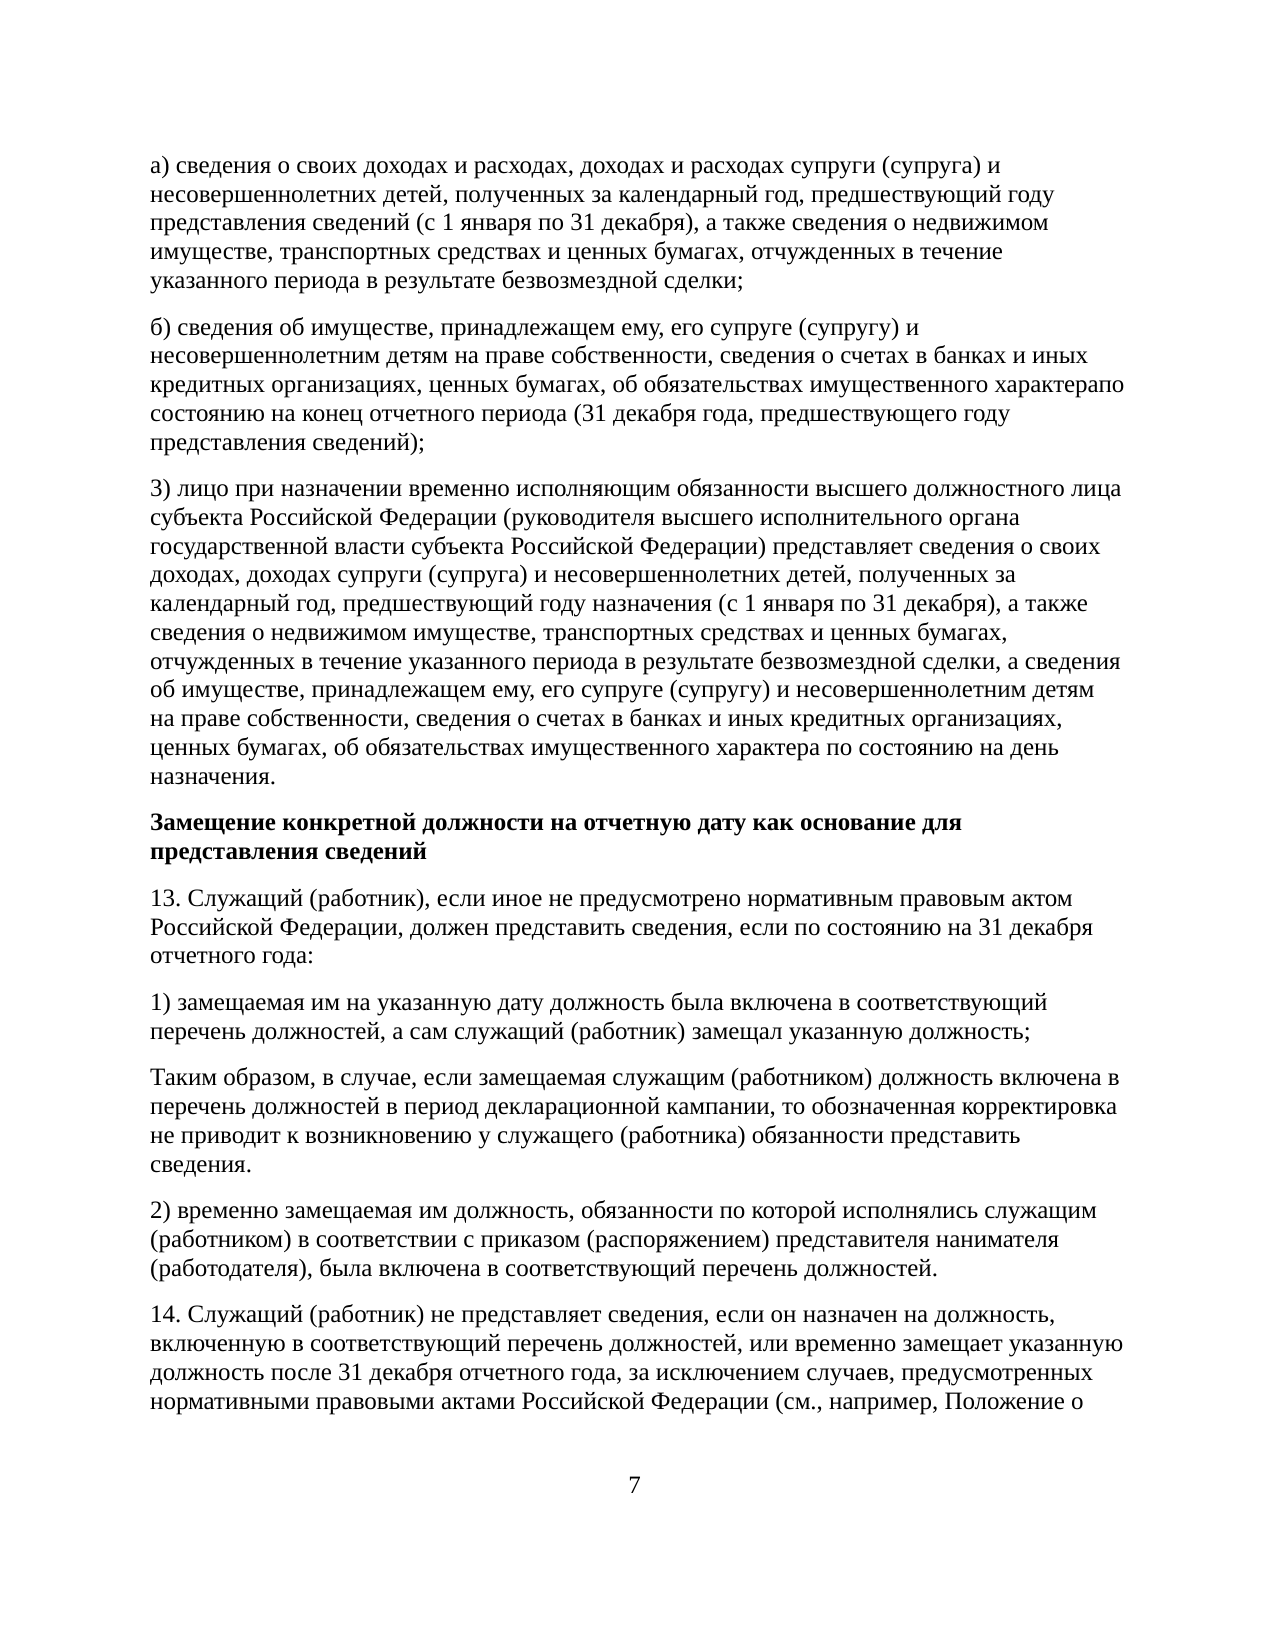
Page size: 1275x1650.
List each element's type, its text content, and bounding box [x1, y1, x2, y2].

text 2) временно замещаемая им должность, обязанности по которой исполнялись служащим (работником) в соответствии с приказом (распоряжением) представителя нанимателя (работодателя), была включена в соответствующий перечень должностей. [150, 1195, 1125, 1282]
text 1) замещаемая им на указанную дату должность была включена в соответствующий перечень должностей, а сам служащий (работник) замещал указанную должность; [150, 987, 1125, 1044]
text Таким образом, в случае, если замещаемая служащим (работником) должность включена в перечень должностей в период декларационной кампании, то обозначенная корректировка не приводит к возникновению у служащего (работника) обязанности представить сведения. [150, 1062, 1125, 1177]
text б) сведения об имуществе, принадлежащем ему, его супруге (супругу) и несовершеннолетним детям на праве собственности, сведения о счетах в банках и иных кредитных организациях, ценных бумагах, об обязательствах имущественного характерапо состоянию на конец отчетного периода (31 декабря года, предшествующего году представления сведений); [150, 312, 1125, 455]
text 14. Служащий (работник) не представляет сведения, если он назначен на должность, включенную в соответствующий перечень должностей, или временно замещает указанную должность после 31 декабря отчетного года, за исключением случаев, предусмотренных нормативными правовыми актами Российской Федерации (см., например, Положение о [150, 1299, 1125, 1414]
text а) сведения о своих доходах и расходах, доходах и расходах супруги (супруга) и несовершеннолетних детей, полученных за календарный год, предшествующий году представления сведений (с 1 января по 31 декабря), а также сведения о недвижимом имуществе, транспортных средствах и ценных бумагах, отчужденных в течение указанного периода в результате безвозмездной сделки; [150, 150, 1125, 294]
text 13. Служащий (работник), если иное не предусмотрено нормативным правовым актом Российской Федерации, должен представить сведения, если по состоянию на 31 декабря отчетного года: [150, 883, 1125, 969]
text 3) лицо при назначении временно исполняющим обязанности высшего должностного лица субъекта Российской Федерации (руководителя высшего исполнительного органа государственной власти субъекта Российской Федерации) представляет сведения о своих доходах, доходах супруги (супруга) и несовершеннолетних детей, полученных за календарный год, предшествующий году назначения (с 1 января по 31 декабря), а также сведения о недвижимом имуществе, транспортных средствах и ценных бумагах, отчужденных в течение указанного периода в результате безвозмездной сделки, а сведения об имуществе, принадлежащем ему, его супруге (супругу) и несовершеннолетним детям на праве собственности, сведения о счетах в банках и иных кредитных организациях, ценных бумагах, об обязательствах имущественного характера по состоянию на день назначения. [150, 473, 1125, 789]
text Замещение конкретной должности на отчетную дату как основание для представления сведений [150, 807, 1125, 865]
